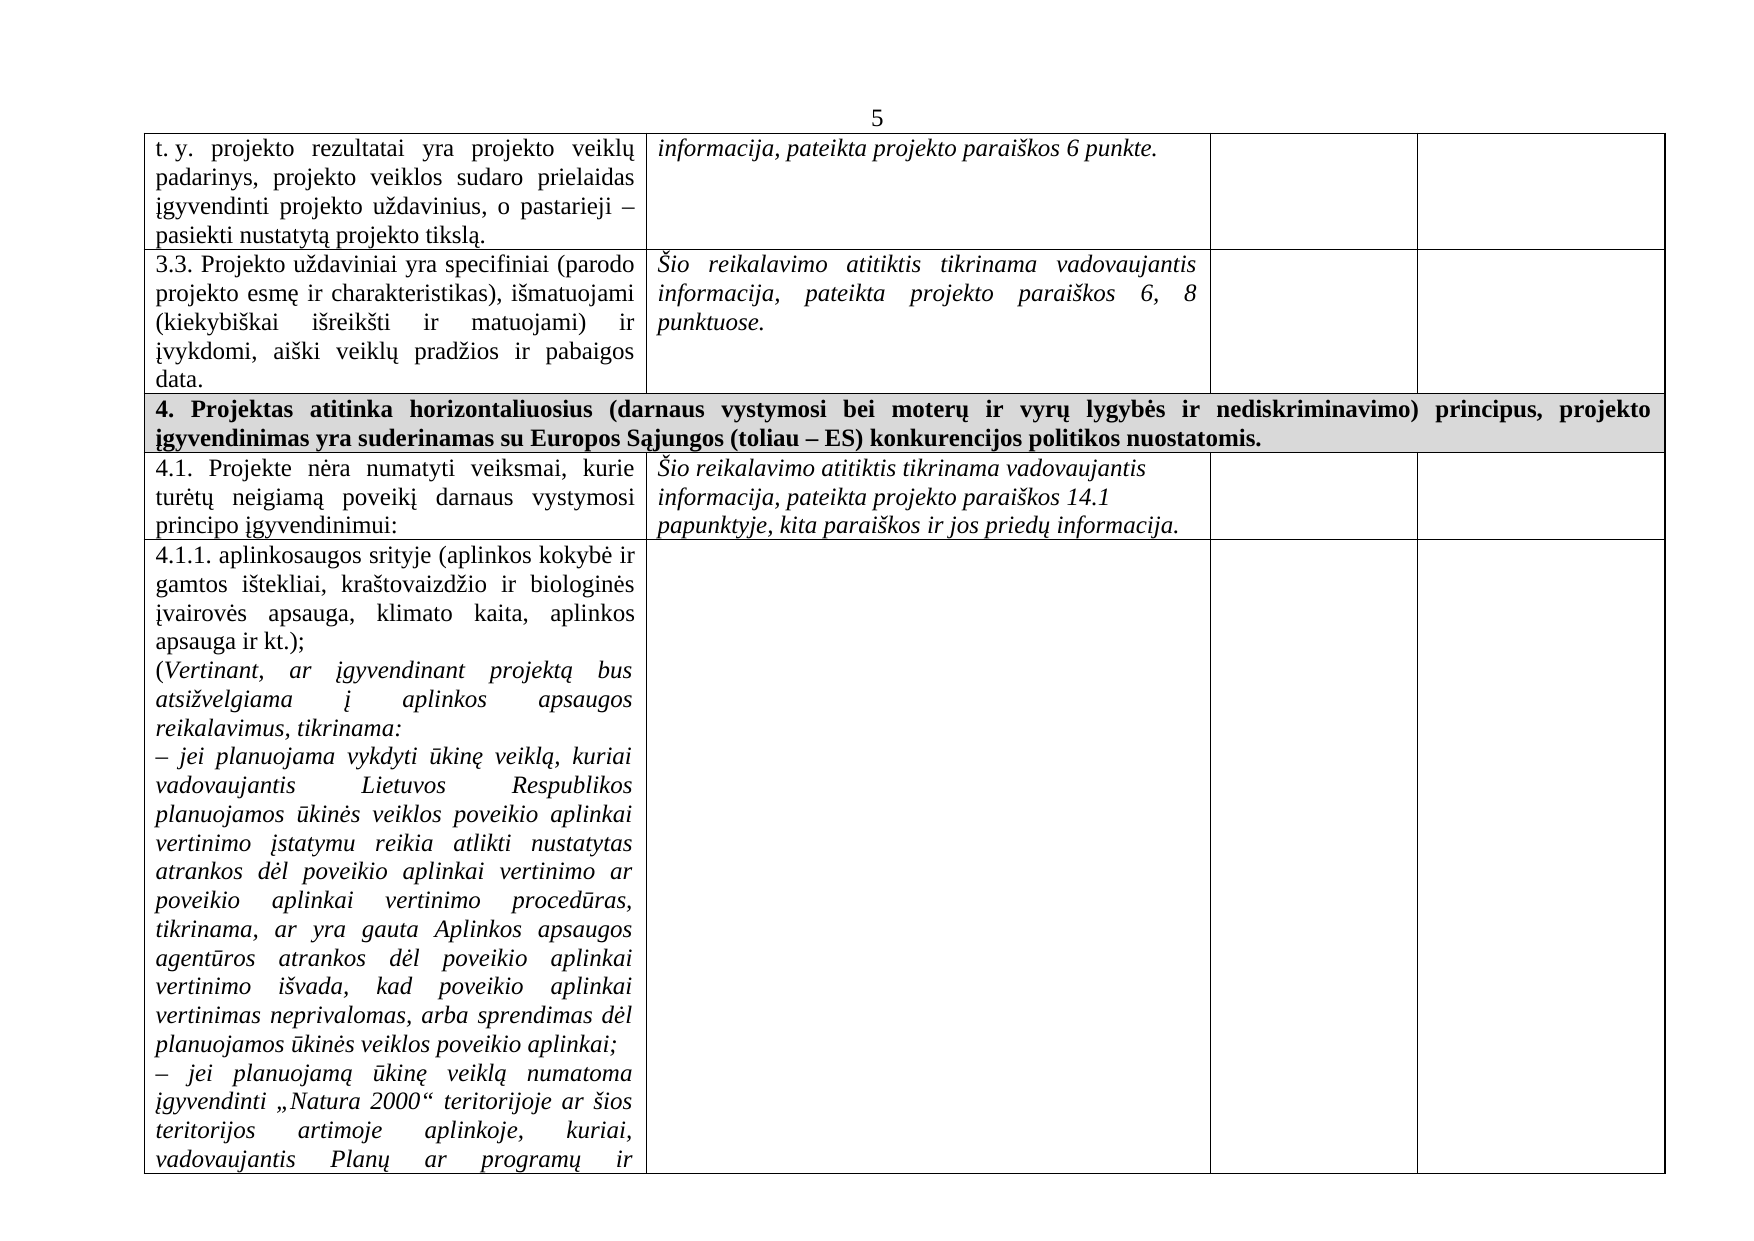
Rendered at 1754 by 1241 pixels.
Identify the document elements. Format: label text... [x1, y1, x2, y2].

table_cell [647, 540, 1210, 1173]
table_cell 4.1.1. aplinkosaugos srityje (aplinkos kokybė ir gamtos ištekliai, kraštovaizdžio ir biologinės įvairovės apsauga, klimato kaita, aplinkos apsauga ir kt.); (Vertinant, ar įgyvendinant projektą bus atsižvelgiama į aplinkos apsaugos reikalavimus, tikrinama: – jei planuojama vykdyti ūkinę veiklą, kuriai vadovaujantis Lietuvos Respublikos planuojamos ūkinės veiklos poveikio aplinkai vertinimo įstatymu reikia atlikti nustatytas atrankos dėl poveikio aplinkai vertinimo ar poveikio aplinkai vertinimo procedūras, tikrinama, ar yra gauta Aplinkos apsaugos agentūros atrankos dėl poveikio aplinkai vertinimo išvada, kad poveikio aplinkai vertinimas neprivalomas, arba sprendimas dėl planuojamos ūkinės veiklos poveikio aplinkai; – jei planuojamą ūkinę veiklą numatoma įgyvendinti „Natura 2000“ teritorijoje ar šios teritorijos artimoje aplinkoje, kuriai, vadovaujantis Planų ar programų ir [145, 540, 646, 1173]
table_cell [1211, 540, 1417, 1173]
table_cell 4.1. Projekte nėra numatyti veiksmai, kurie turėtų neigiamą poveikį darnaus vystymosi principo įgyvendinimui: [145, 453, 646, 539]
table_cell [1211, 134, 1417, 248]
table_cell Šio reikalavimo atitiktis tikrinama vadovaujantis informacija, pateikta projekto paraiškos 6, 8 punktuose. [647, 250, 1210, 393]
table_cell [1418, 250, 1664, 393]
table_cell [1418, 134, 1664, 248]
table_cell 4. Projektas atitinka horizontaliuosius (darnaus vystymosi bei moterų ir vyrų lygybės ir nediskriminavimo) principus, projekto įgyvendinimas yra suderinamas su Europos Sąjungos (toliau – ES) konkurencijos politikos nuostatomis. [145, 394, 1664, 452]
table_cell [1418, 453, 1664, 539]
table_cell Šio reikalavimo atitiktis tikrinama vadovaujantis informacija, pateikta projekto paraiškos 14.1 papunktyje, kita paraiškos ir jos priedų informacija. [647, 453, 1210, 539]
table_cell informacija, pateikta projekto paraiškos 6 punkte. [647, 134, 1210, 248]
table_cell t. y. projekto rezultatai yra projekto veiklų padarinys, projekto veiklos sudaro prielaidas įgyvendinti projekto uždavinius, o pastarieji – pasiekti nustatytą projekto tikslą. [145, 134, 646, 248]
table_cell [1418, 540, 1664, 1173]
table_cell [1211, 453, 1417, 539]
table_cell [1211, 250, 1417, 393]
table_cell 3.3. Projekto uždaviniai yra specifiniai (parodo projekto esmę ir charakteristikas), išmatuojami (kiekybiškai išreikšti ir matuojami) ir įvykdomi, aiški veiklų pradžios ir pabaigos data. [145, 250, 646, 393]
